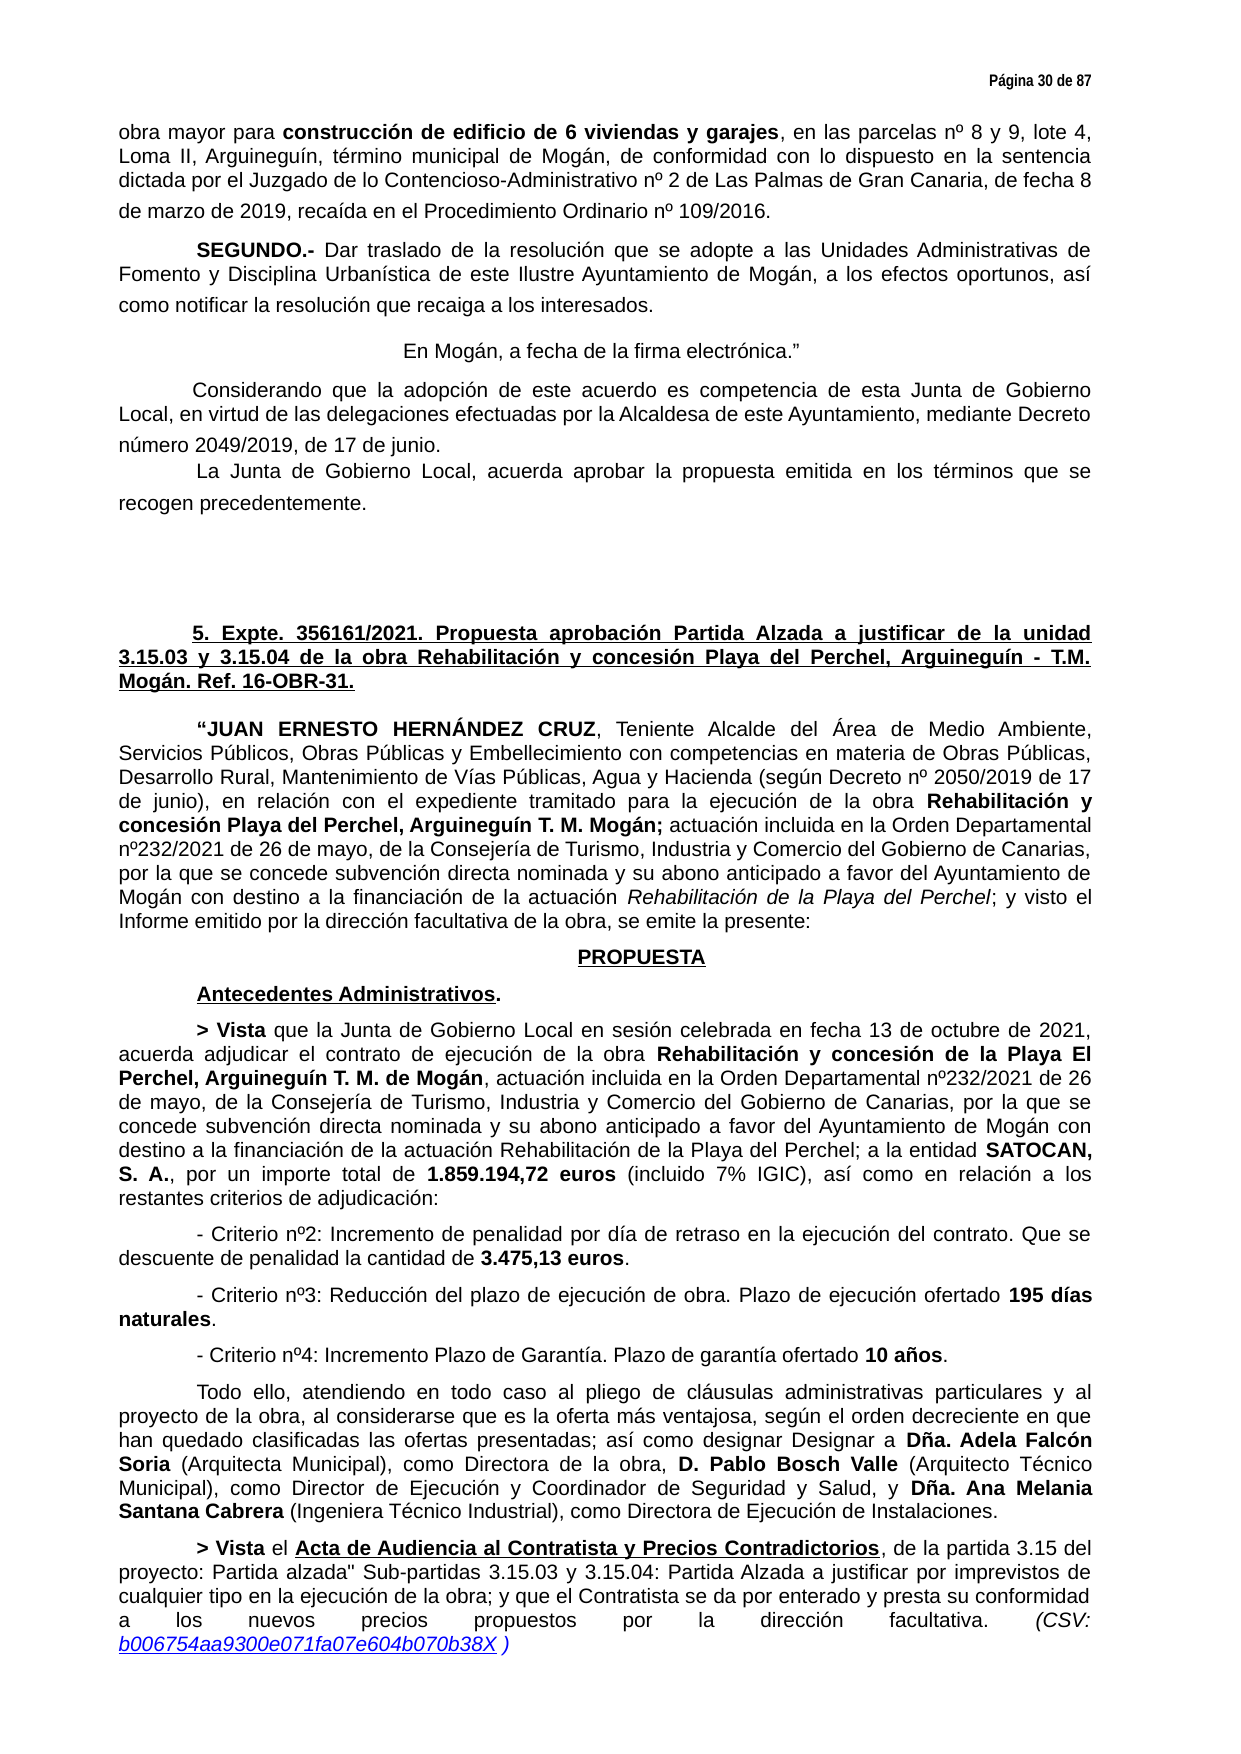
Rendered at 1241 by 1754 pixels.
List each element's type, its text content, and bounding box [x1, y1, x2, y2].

text > Vista que la Junta de Gobierno Local en sesión celebrada en fecha 13 de octubre de 2021, acuerda adjudicar el contrato de ejecución de la obra Rehabilitación y concesión de la Playa El Perchel, Arguineguín T. M. de Mogán, actuación incluida en la Orden Departamental nº232/2021 de 26 de mayo, de la Consejería de Turismo, Industria y Comercio del Gobierno de Canarias, por la que se concede subvención directa nominada y su abono anticipado a favor del Ayuntamiento de Mogán con destino a la financiación de la actuación Rehabilitación de la Playa del Perchel; a la entidad SATOCAN, S. A., por un importe total de 1.859.194,72 euros (incluido 7% IGIC), así como en relación a los restantes criterios de adjudicación: [118, 1018, 1092, 1210]
text Antecedentes Administrativos. [118, 982, 1092, 1006]
text > Vista el Acta de Audiencia al Contratista y Precios Contradictorios, de la partida 3.15 del proyecto: Partida alzada" Sub-partidas 3.15.03 y 3.15.04: Partida Alzada a justificar por imprevistos de cualquier tipo en la ejecución de la obra; y que el Contratista se da por enterado y presta su conformidad a los nuevos precios propuestos por la dirección facultativa. (CSV: b006754aa9300e071fa07e604b070b38X ) [118, 1536, 1092, 1656]
text - Criterio nº2: Incremento de penalidad por día de retraso en la ejecución del contrato. Que se descuente de penalidad la cantidad de 3.475,13 euros. [118, 1222, 1092, 1270]
text 5. Expte. 356161/2021. Propuesta aprobación Partida Alzada a justificar de la unidad 3.15.03 y 3.15.04 de la obra Rehabilitación y concesión Playa del Perchel, Arguineguín - T.M. Mogán. Ref. 16-OBR-31. [118, 621, 1092, 693]
text PROPUESTA [118, 945, 1092, 969]
text - Criterio nº4: Incremento Plazo de Garantía. Plazo de garantía ofertado 10 años. [118, 1343, 1092, 1367]
text Todo ello, atendiendo en todo caso al pliego de cláusulas administrativas particulares y al proyecto de la obra, al considerarse que es la oferta más ventajosa, según el orden decreciente en que han quedado clasificadas las ofertas presentadas; así como designar Designar a Dña. Adela Falcón Soria (Arquitecta Municipal), como Directora de la obra, D. Pablo Bosch Valle (Arquitecto Técnico Municipal), como Director de Ejecución y Coordinador de Seguridad y Salud, y Dña. Ana Melania Santana Cabrera (Ingeniera Técnico Industrial), como Directora de Ejecución de Instalaciones. [118, 1379, 1092, 1523]
text obra mayor para construcción de edificio de 6 viviendas y garajes, en las parcelas nº 8 y 9, lote 4, Loma II, Arguineguín, término municipal de Mogán, de conformidad con lo dispuesto en la sentencia dictada por el Juzgado de lo Contencioso-Administrativo nº 2 de Las Palmas de Gran Canaria, de fecha 8 de marzo de 2019, recaída en el Procedimiento Ordinario nº 109/2016. [118, 120, 1092, 225]
text Considerando que la adopción de este acuerdo es competencia de esta Junta de Gobierno Local, en virtud de las delegaciones efectuadas por la Alcaldesa de este Ayuntamiento, mediante Decreto número 2049/2019, de 17 de junio. [118, 378, 1092, 459]
text - Criterio nº3: Reducción del plazo de ejecución de obra. Plazo de ejecución ofertado 195 días naturales. [118, 1283, 1092, 1331]
text “JUAN ERNESTO HERNÁNDEZ CRUZ, Teniente Alcalde del Área de Medio Ambiente, Servicios Públicos, Obras Públicas y Embellecimiento con competencias en materia de Obras Públicas, Desarrollo Rural, Mantenimiento de Vías Públicas, Agua y Hacienda (según Decreto nº 2050/2019 de 17 de junio), en relación con el expediente tramitado para la ejecución de la obra Rehabilitación y concesión Playa del Perchel, Arguineguín T. M. Mogán; actuación incluida en la Orden Departamental nº232/2021 de 26 de mayo, de la Consejería de Turismo, Industria y Comercio del Gobierno de Canarias, por la que se concede subvención directa nominada y su abono anticipado a favor del Ayuntamiento de Mogán con destino a la financiación de la actuación Rehabilitación de la Playa del Perchel; y visto el Informe emitido por la dirección facultativa de la obra, se emite la presente: [118, 717, 1092, 933]
text La Junta de Gobierno Local, acuerda aprobar la propuesta emitida en los términos que se recogen precedentemente. [118, 459, 1092, 517]
text En Mogán, a fecha de la firma electrónica.” [118, 332, 1092, 365]
text SEGUNDO.- Dar traslado de la resolución que se adopte a las Unidades Administrativas de Fomento y Disciplina Urbanística de este Ilustre Ayuntamiento de Mogán, a los efectos oportunos, así como notificar la resolución que recaiga a los interesados. [118, 238, 1092, 319]
